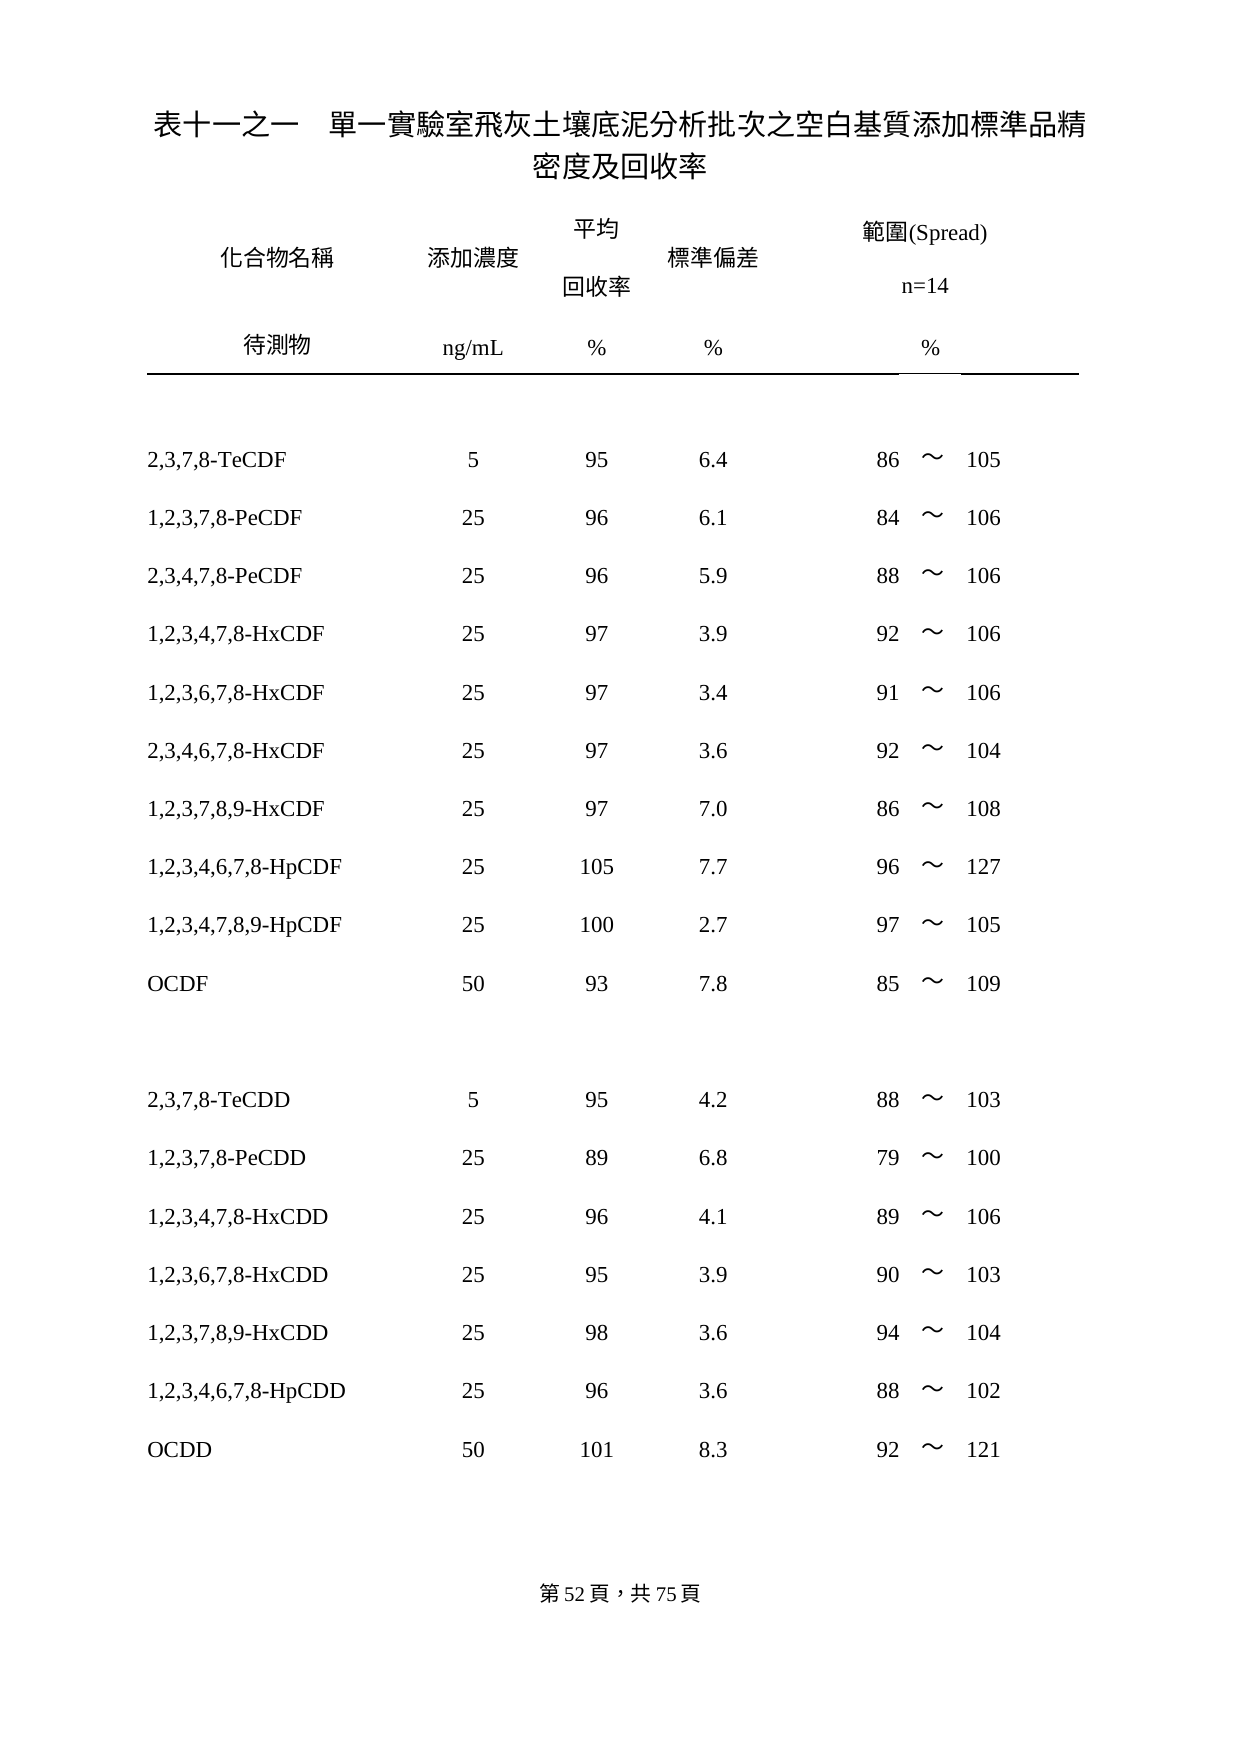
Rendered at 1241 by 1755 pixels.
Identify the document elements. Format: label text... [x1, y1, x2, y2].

table_cell 25 [408, 1242, 538, 1300]
table_cell [771, 1475, 899, 1526]
table_cell 2.7 [655, 892, 771, 950]
table_cell 88 [771, 543, 899, 601]
table_cell 97 [771, 892, 899, 950]
table_cell 3.9 [655, 1242, 771, 1300]
table_cell 〜 [899, 426, 966, 484]
table_cell [147, 1475, 408, 1526]
table_cell 89 [771, 1183, 899, 1242]
table_cell 85 [771, 950, 899, 1009]
table_cell 25 [408, 892, 538, 950]
table_cell 〜 [899, 718, 966, 776]
table_cell 100 [966, 1125, 1079, 1183]
table_cell 6.1 [655, 485, 771, 543]
table_cell 1,2,3,4,7,8-HxCDD [147, 1183, 408, 1242]
table_cell 96 [538, 543, 655, 601]
table_cell 1,2,3,4,7,8,9-HpCDF [147, 892, 408, 950]
table_cell 4.1 [655, 1183, 771, 1242]
table_cell 105 [966, 892, 1079, 950]
table_cell 〜 [899, 543, 966, 601]
table_cell 86 [771, 426, 899, 484]
table_cell 1,2,3,7,8-PeCDF [147, 485, 408, 543]
table_cell 91 [771, 659, 899, 717]
table_cell 96 [538, 1358, 655, 1416]
table_cell [966, 1475, 1079, 1526]
table_header 化合物名稱 [147, 198, 408, 315]
table_cell 92 [771, 601, 899, 659]
table_cell 104 [966, 1300, 1079, 1358]
table_cell 1,2,3,4,7,8-HxCDF [147, 601, 408, 659]
table_cell 4.2 [655, 1067, 771, 1125]
table_cell [408, 375, 538, 426]
table_cell 95 [538, 1067, 655, 1125]
table_cell 6.8 [655, 1125, 771, 1183]
table_cell 96 [538, 485, 655, 543]
table_cell 25 [408, 1183, 538, 1242]
table_cell 79 [771, 1125, 899, 1183]
table_cell 88 [771, 1358, 899, 1416]
table_cell 3.6 [655, 1358, 771, 1416]
table_cell 1,2,3,6,7,8-HxCDF [147, 659, 408, 717]
table_cell 86 [771, 776, 899, 834]
table_header 添加濃度 [408, 198, 538, 315]
table_cell 3.6 [655, 718, 771, 776]
table_cell 92 [771, 1416, 899, 1474]
table_cell 103 [966, 1067, 1079, 1125]
table_cell [899, 374, 961, 426]
table_cell 92 [771, 718, 899, 776]
table_cell 〜 [899, 1300, 966, 1358]
table_cell 106 [966, 1183, 1079, 1242]
table_cell 96 [771, 834, 899, 892]
table_cell 25 [408, 718, 538, 776]
table_cell 25 [408, 1125, 538, 1183]
table_cell [771, 1009, 899, 1067]
table_cell 3.6 [655, 1300, 771, 1358]
table_cell 84 [771, 485, 899, 543]
table_cell 7.8 [655, 950, 771, 1009]
table_cell 50 [408, 1416, 538, 1474]
table_cell 2,3,4,7,8-PeCDF [147, 543, 408, 601]
table_cell 〜 [899, 1183, 966, 1242]
table_cell 121 [966, 1416, 1079, 1474]
table_cell [538, 375, 655, 426]
table_cell % [538, 315, 655, 373]
table_cell [899, 1475, 966, 1526]
table_header 標準偏差 [655, 198, 771, 315]
table_cell 25 [408, 1300, 538, 1358]
table_cell 5 [408, 426, 538, 484]
table_cell 102 [966, 1358, 1079, 1416]
table_cell 〜 [899, 659, 966, 717]
table_cell 100 [538, 892, 655, 950]
table_cell 93 [538, 950, 655, 1009]
table_cell 105 [966, 426, 1079, 484]
table_cell 6.4 [655, 426, 771, 484]
table_cell 127 [966, 834, 1079, 892]
table_cell [966, 1009, 1079, 1067]
table_cell 90 [771, 1242, 899, 1300]
table_cell 97 [538, 718, 655, 776]
table_cell 7.0 [655, 776, 771, 834]
table_cell 106 [966, 659, 1079, 717]
table_cell 〜 [899, 601, 966, 659]
table_cell 〜 [899, 1416, 966, 1474]
table_cell 2,3,7,8-TeCDF [147, 426, 408, 484]
table_cell 50 [408, 950, 538, 1009]
table_cell 〜 [899, 892, 966, 950]
table_cell 25 [408, 485, 538, 543]
table_cell 2,3,7,8-TeCDD [147, 1067, 408, 1125]
table_cell [899, 1009, 966, 1067]
table_cell [771, 315, 899, 373]
text 表十一之一 單一實驗室飛灰土壤底泥分析批次之空白基質添加標準品精密度及回收率 [148, 101, 1093, 186]
table_cell 1,2,3,4,6,7,8-HpCDD [147, 1358, 408, 1416]
table_cell 待測物 [147, 315, 408, 373]
table_cell 98 [538, 1300, 655, 1358]
table_cell 103 [966, 1242, 1079, 1300]
table_cell 〜 [899, 776, 966, 834]
table_cell 108 [966, 776, 1079, 834]
table_cell [538, 1475, 655, 1526]
table_cell 25 [408, 601, 538, 659]
table_cell 106 [966, 485, 1079, 543]
table_cell 〜 [899, 1358, 966, 1416]
table_cell 〜 [899, 1242, 966, 1300]
table_header 平均 回收率 [538, 198, 655, 315]
table_cell ng/mL [408, 315, 538, 373]
table_header 範圍(Spread) n=14 [771, 198, 1079, 315]
table_cell 7.7 [655, 834, 771, 892]
table_cell 97 [538, 776, 655, 834]
table_cell 3.4 [655, 659, 771, 717]
table_cell 106 [966, 601, 1079, 659]
table_cell 95 [538, 1242, 655, 1300]
table_cell 5.9 [655, 543, 771, 601]
table_cell [961, 375, 1079, 426]
table_cell [147, 1009, 408, 1067]
table_cell 〜 [899, 834, 966, 892]
table_cell 96 [538, 1183, 655, 1242]
table_cell 95 [538, 426, 655, 484]
table_cell % [899, 315, 961, 373]
table_cell OCDD [147, 1416, 408, 1474]
table_cell [408, 1009, 538, 1067]
table_cell [961, 315, 1079, 373]
table_cell 109 [966, 950, 1079, 1009]
table_cell 1,2,3,6,7,8-HxCDD [147, 1242, 408, 1300]
table_cell 97 [538, 659, 655, 717]
table_cell 5 [408, 1067, 538, 1125]
table_cell 〜 [899, 1125, 966, 1183]
table_cell 25 [408, 834, 538, 892]
table_cell 1,2,3,4,6,7,8-HpCDF [147, 834, 408, 892]
table_cell 1,2,3,7,8-PeCDD [147, 1125, 408, 1183]
table_cell 1,2,3,7,8,9-HxCDD [147, 1300, 408, 1358]
table_cell 〜 [899, 950, 966, 1009]
table_cell 3.9 [655, 601, 771, 659]
table_cell 88 [771, 1067, 899, 1125]
table_cell 1,2,3,7,8,9-HxCDF [147, 776, 408, 834]
table_cell OCDF [147, 950, 408, 1009]
table_cell 104 [966, 718, 1079, 776]
table_cell [538, 1009, 655, 1067]
table_cell 25 [408, 776, 538, 834]
table_cell [408, 1475, 538, 1526]
table_cell 89 [538, 1125, 655, 1183]
table_cell 8.3 [655, 1416, 771, 1474]
table_cell 25 [408, 659, 538, 717]
table_cell [655, 1009, 771, 1067]
table_cell [655, 375, 771, 426]
table_cell 94 [771, 1300, 899, 1358]
table_cell [771, 375, 899, 426]
table_cell 〜 [899, 1067, 966, 1125]
table_cell 101 [538, 1416, 655, 1474]
table_cell 105 [538, 834, 655, 892]
table_cell 106 [966, 543, 1079, 601]
table_cell [147, 375, 408, 426]
table_cell % [655, 315, 771, 373]
table_cell 25 [408, 1358, 538, 1416]
table_cell 2,3,4,6,7,8-HxCDF [147, 718, 408, 776]
table_cell 〜 [899, 485, 966, 543]
table_cell 25 [408, 543, 538, 601]
table_cell [655, 1475, 771, 1526]
table_cell 97 [538, 601, 655, 659]
